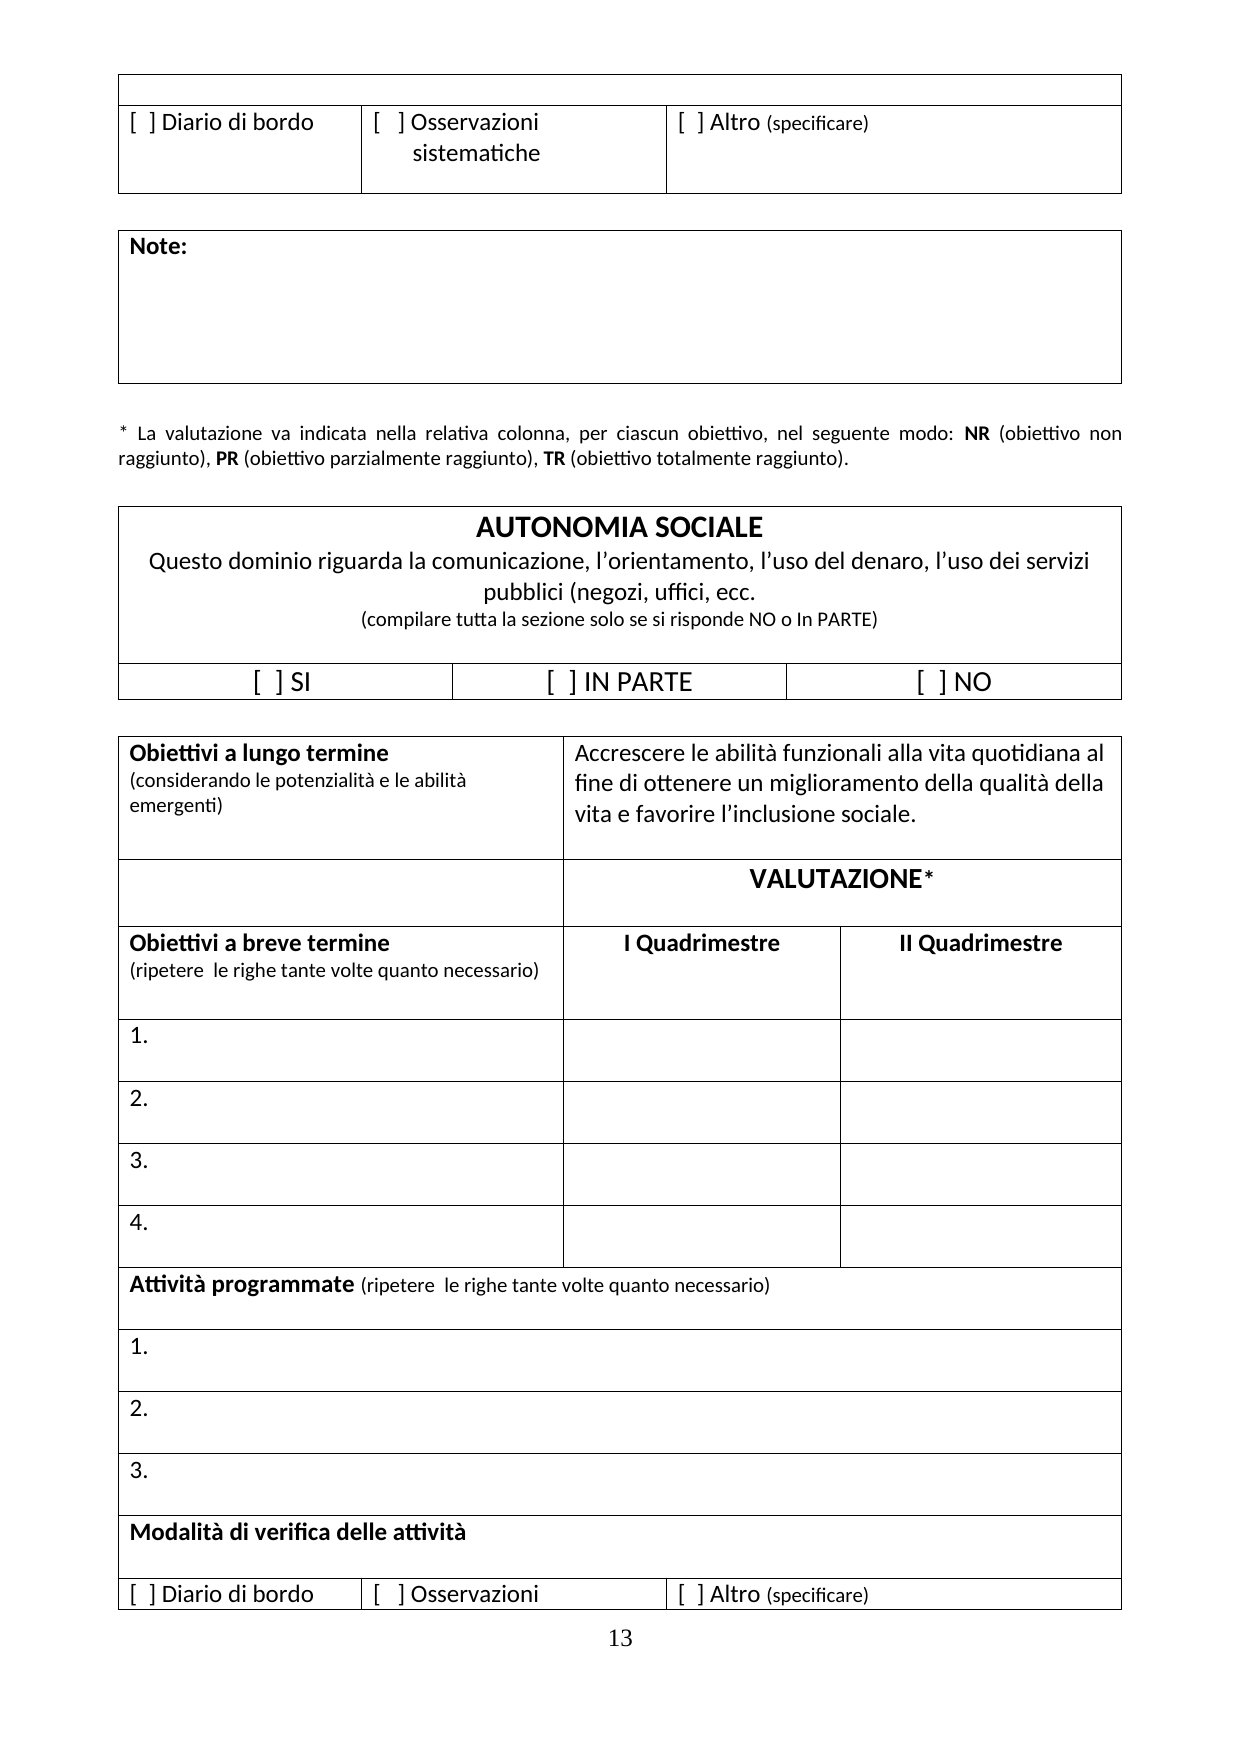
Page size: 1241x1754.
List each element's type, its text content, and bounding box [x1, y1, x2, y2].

table_cell [ ] Altro (specificare) [667, 106, 1121, 193]
table_cell 3. [119, 1144, 563, 1205]
table_cell 2. [119, 1082, 563, 1143]
table_cell [ ] Altro (specificare) [667, 1579, 1121, 1609]
table_header AUTONOMIA SOCIALE Questo dominio riguarda la comunicazione, l’orientamento, l’uso del denaro, l’uso dei servizi pubblici (negozi, uffici, ecc. (compilare tutta la sezione solo se si risponde NO o In PARTE) [119, 507, 1121, 662]
table_cell [ ] NO [787, 664, 1121, 699]
table_cell [841, 1206, 1121, 1267]
table_cell VALUTAZIONE* [564, 860, 1121, 926]
table_cell [564, 1082, 840, 1143]
table_cell [119, 75, 1121, 105]
table_cell 4. [119, 1206, 563, 1267]
table_cell [564, 1144, 840, 1205]
table_cell [841, 1082, 1121, 1143]
table_cell [564, 1206, 840, 1267]
table_cell [ ] Diario di bordo [119, 106, 361, 193]
table_cell II Quadrimestre [841, 927, 1121, 1019]
table_cell I Quadrimestre [564, 927, 840, 1019]
table_cell Obiettivi a breve termine (ripetere le righe tante volte quanto necessario) [119, 927, 563, 1019]
table_cell 1. [119, 1330, 1121, 1391]
table_header Accrescere le abilità funzionali alla vita quotidiana al fine di ottenere un miglioramento della qualità della vita e favorire l’inclusione sociale. [564, 737, 1121, 859]
table_cell [841, 1020, 1121, 1081]
table_cell Attività programmate (ripetere le righe tante volte quanto necessario) [119, 1268, 1121, 1329]
text * La valutazione va indicata nella relativa colonna, per ciascun obiettivo, nel seguente modo: NR (obiettivo non raggiunto), PR (obiettivo parzialmente raggiunto), TR (obiettivo totalmente raggiunto). [118, 420, 1122, 471]
table_cell [ ] Osservazioni sistematiche [362, 106, 666, 193]
table_cell [564, 1020, 840, 1081]
table_cell [119, 860, 563, 926]
table_cell [ ] Osservazioni [362, 1579, 666, 1609]
table_cell [ ] IN PARTE [453, 664, 786, 699]
table_cell [ ] SI [119, 664, 452, 699]
table_cell 1. [119, 1020, 563, 1081]
table_cell [ ] Diario di bordo [119, 1579, 361, 1609]
table_header Obiettivi a lungo termine (considerando le potenzialità e le abilità emergenti) [119, 737, 563, 859]
table_cell 3. [119, 1454, 1121, 1515]
table_header Note: [119, 231, 1121, 383]
table_cell [841, 1144, 1121, 1205]
table_cell 2. [119, 1392, 1121, 1453]
table_cell Modalità di verifica delle attività [119, 1516, 1121, 1577]
